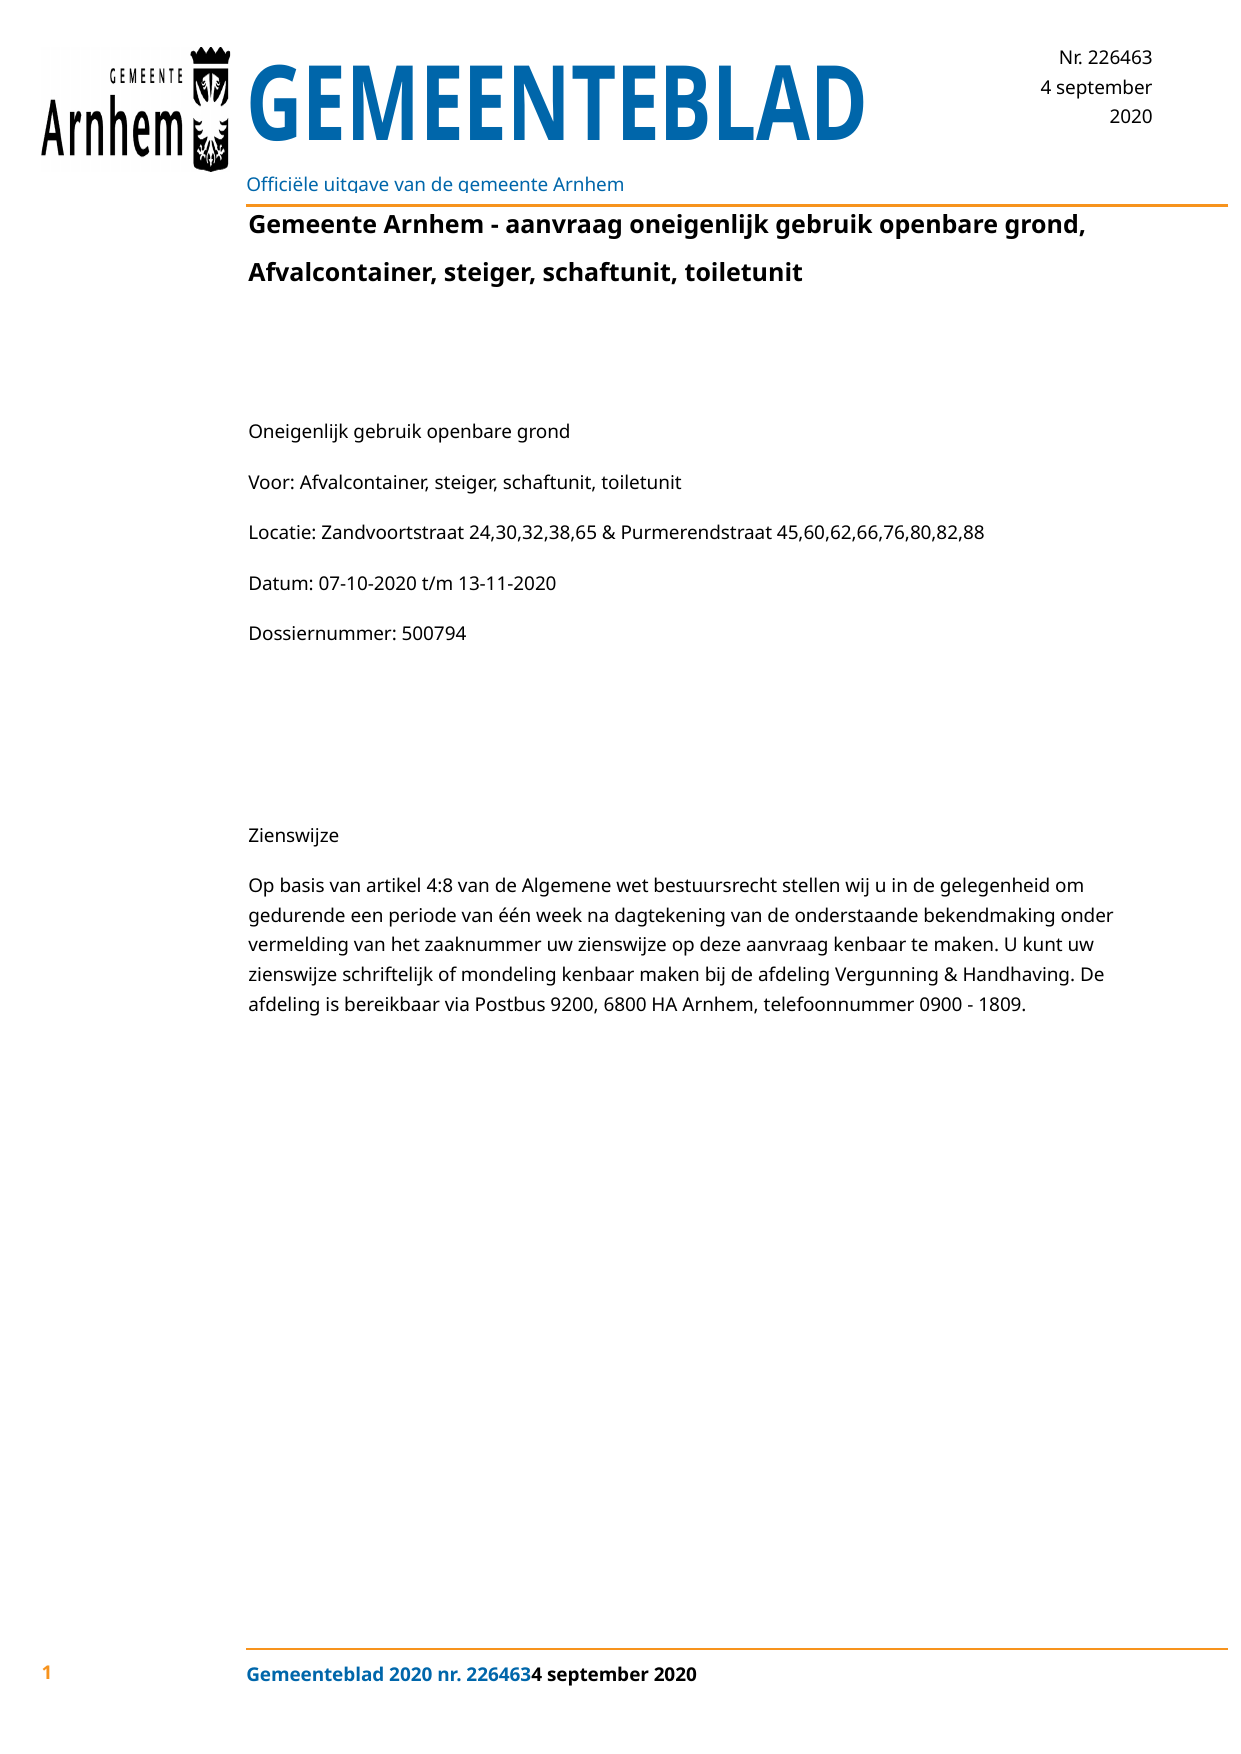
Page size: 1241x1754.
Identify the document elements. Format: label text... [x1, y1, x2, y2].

text Gemeente Arnhem - aanvraag oneigenlijk gebruik openbare grond, Afvalcontainer, steiger, schaftunit, toiletunit [248, 207, 1152, 288]
text Zienswijze [248, 822, 1152, 848]
text Op basis van artikel 4:8 van de Algemene wet bestuursrecht stellen wij u in de gelegenheid om gedurende een periode van één week na dagtekening van de onderstaande bekendmaking onder vermelding van het zaaknummer uw zienswijze op deze aanvraag kenbaar te maken. U kunt uw zienswijze schriftelijk of mondeling kenbaar maken bij de afdeling Vergunning & Handhaving. De afdeling is bereikbaar via Postbus 9200, 6800 HA Arnhem, telefoonnummer 0900 - 1809. [248, 872, 1152, 1017]
text Locatie: Zandvoortstraat 24,30,32,38,65 & Purmerendstraat 45,60,62,66,76,80,82,88 [248, 519, 1152, 545]
picture [41, 47, 231, 172]
text Datum: 07-10-2020 t/m 13-11-2020 [248, 570, 1152, 596]
text Oneigenlijk gebruik openbare grond [248, 419, 1152, 444]
text Voor: Afvalcontainer, steiger, schaftunit, toiletunit [248, 469, 1152, 495]
text Dossiernummer: 500794 [248, 620, 1152, 646]
